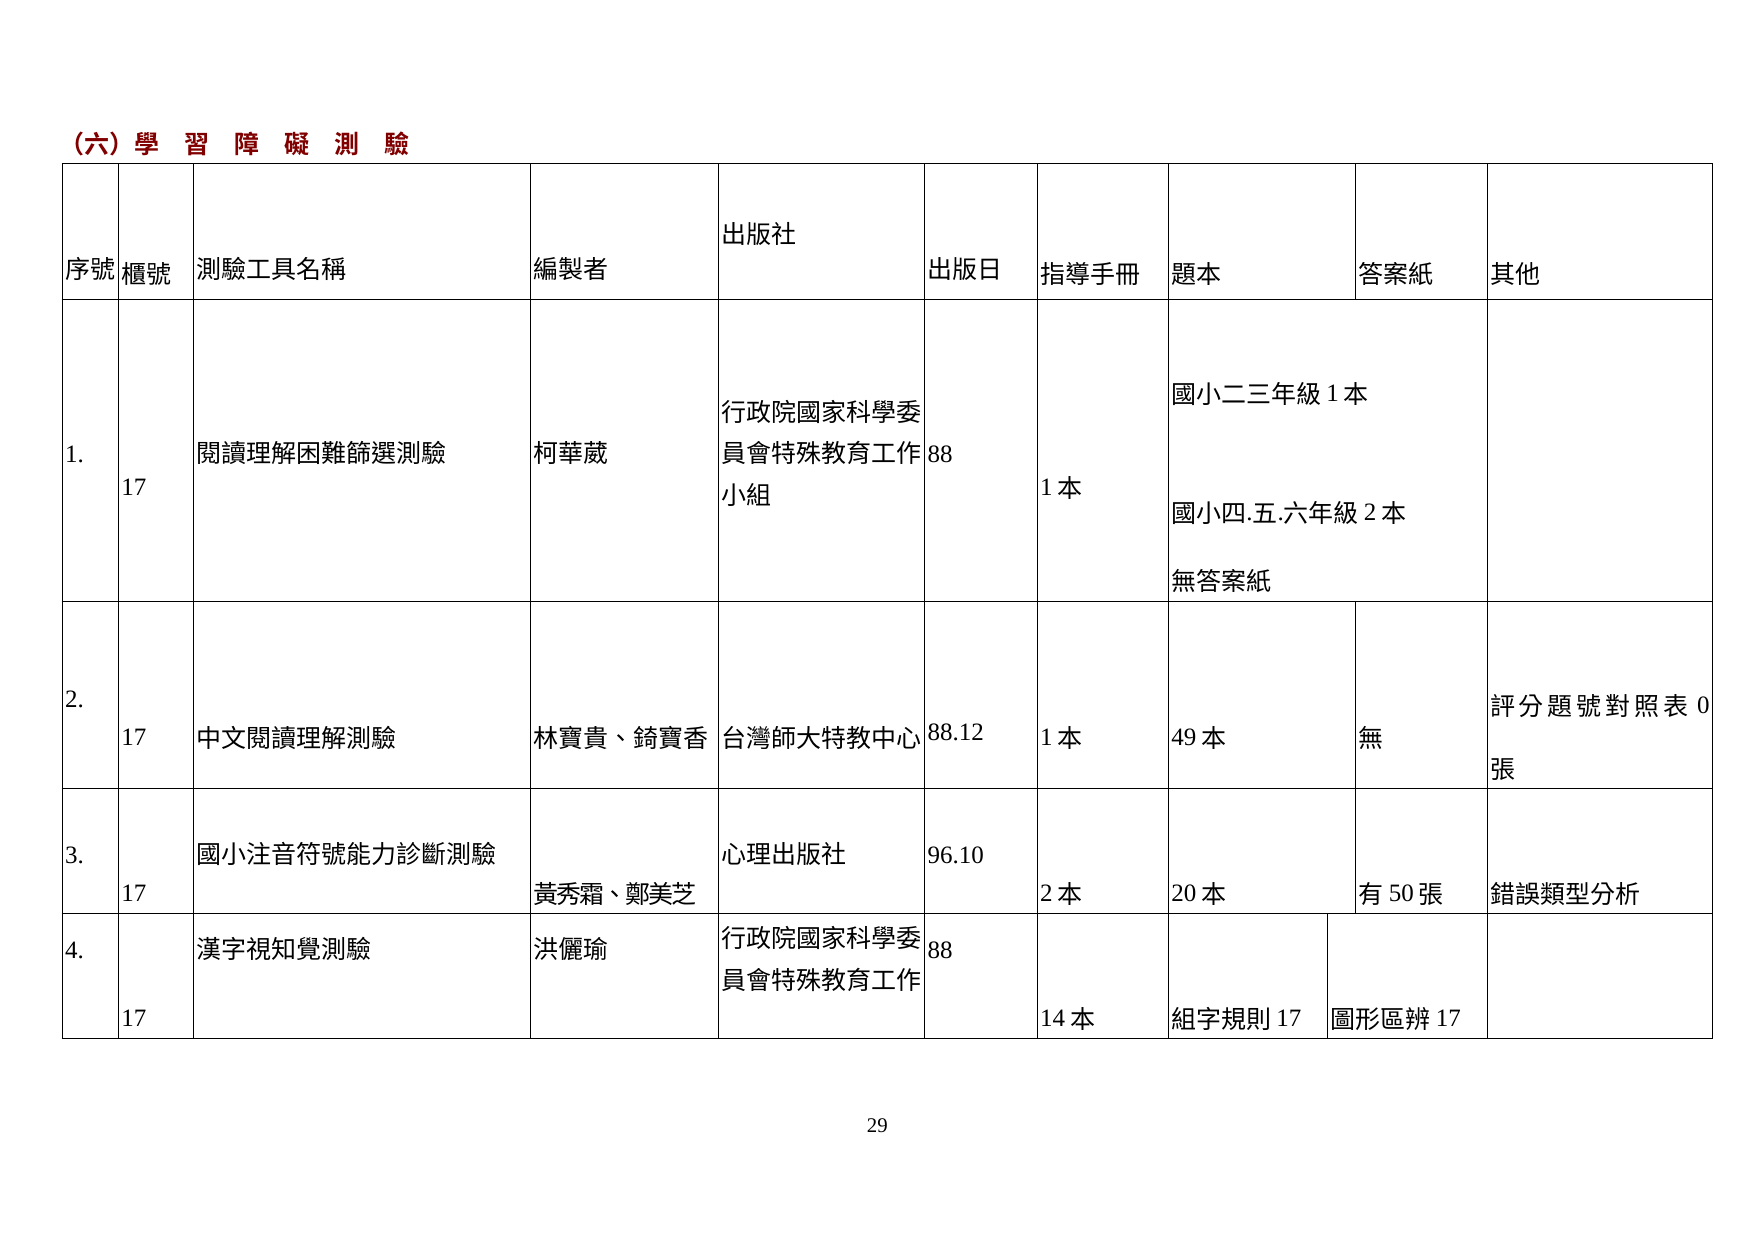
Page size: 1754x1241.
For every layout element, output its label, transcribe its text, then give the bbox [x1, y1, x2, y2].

table_cell 洪儷瑜 [531, 914, 718, 1038]
table_cell [1488, 300, 1712, 601]
table_cell 圖形區辨17 [1328, 914, 1487, 1038]
table_cell 96.10 [925, 789, 1037, 913]
table_cell 14本 [1038, 914, 1168, 1038]
table_cell 林寶貴、錡寶香 [531, 602, 718, 788]
table_cell 17 [119, 914, 193, 1038]
table_cell 88 [925, 914, 1037, 1038]
table_cell 國小二三年級1本 國小四.五.六年級2本 無答案紙 [1169, 300, 1487, 601]
table_cell 漢字視知覺測驗 [194, 914, 530, 1038]
text （六）學 習 障 礙 測 驗 [59, 101, 1695, 163]
table_cell 88.12 [925, 602, 1037, 788]
table_cell 49本 [1169, 602, 1355, 788]
table_cell [63, 300, 118, 601]
table_cell 柯華葳 [531, 300, 718, 601]
table_cell 台灣師大特教中心 [719, 602, 924, 788]
table_cell 行政院國家科學委員會特殊教育工作小組 [719, 300, 924, 601]
table_header 編製者 [531, 164, 718, 299]
table_cell 行政院國家科學委員會特殊教育工作 [719, 914, 924, 1038]
table_cell 國小注音符號能力診斷測驗 [194, 789, 530, 913]
table_header 序號 [63, 164, 118, 299]
table_cell [63, 914, 118, 1038]
table_cell 88 [925, 300, 1037, 601]
table_cell 17 [119, 300, 193, 601]
table_cell 組字規則17 [1169, 914, 1327, 1038]
table_cell 閱讀理解困難篩選測驗 [194, 300, 530, 601]
table_cell 2本 [1038, 789, 1168, 913]
table_cell 中文閱讀理解測驗 [194, 602, 530, 788]
table_cell 1本 [1038, 300, 1168, 601]
table_cell 17 [119, 602, 193, 788]
table_header 櫃號 [119, 164, 193, 299]
table_header 答案紙 [1356, 164, 1487, 299]
table_cell 無 [1356, 602, 1487, 788]
table_cell 20本 [1169, 789, 1355, 913]
table_cell 心理出版社 [719, 789, 924, 913]
table_header 題本 [1169, 164, 1355, 299]
table_header 指導手冊 [1038, 164, 1168, 299]
table_header 出版日 [925, 164, 1037, 299]
table_cell 評分題號對照表0張 [1488, 602, 1712, 788]
table_cell 有50張 [1356, 789, 1487, 913]
table_header 出版社 [719, 164, 924, 299]
table_cell [63, 789, 118, 913]
table_cell [1488, 914, 1712, 1038]
table_header 其他 [1488, 164, 1712, 299]
table_cell 17 [119, 789, 193, 913]
table_header 測驗工具名稱 [194, 164, 530, 299]
table_cell 1本 [1038, 602, 1168, 788]
table_cell 黃秀霜、鄭美芝 [531, 789, 718, 913]
table_cell [63, 602, 118, 788]
table_cell 錯誤類型分析 [1488, 789, 1712, 913]
